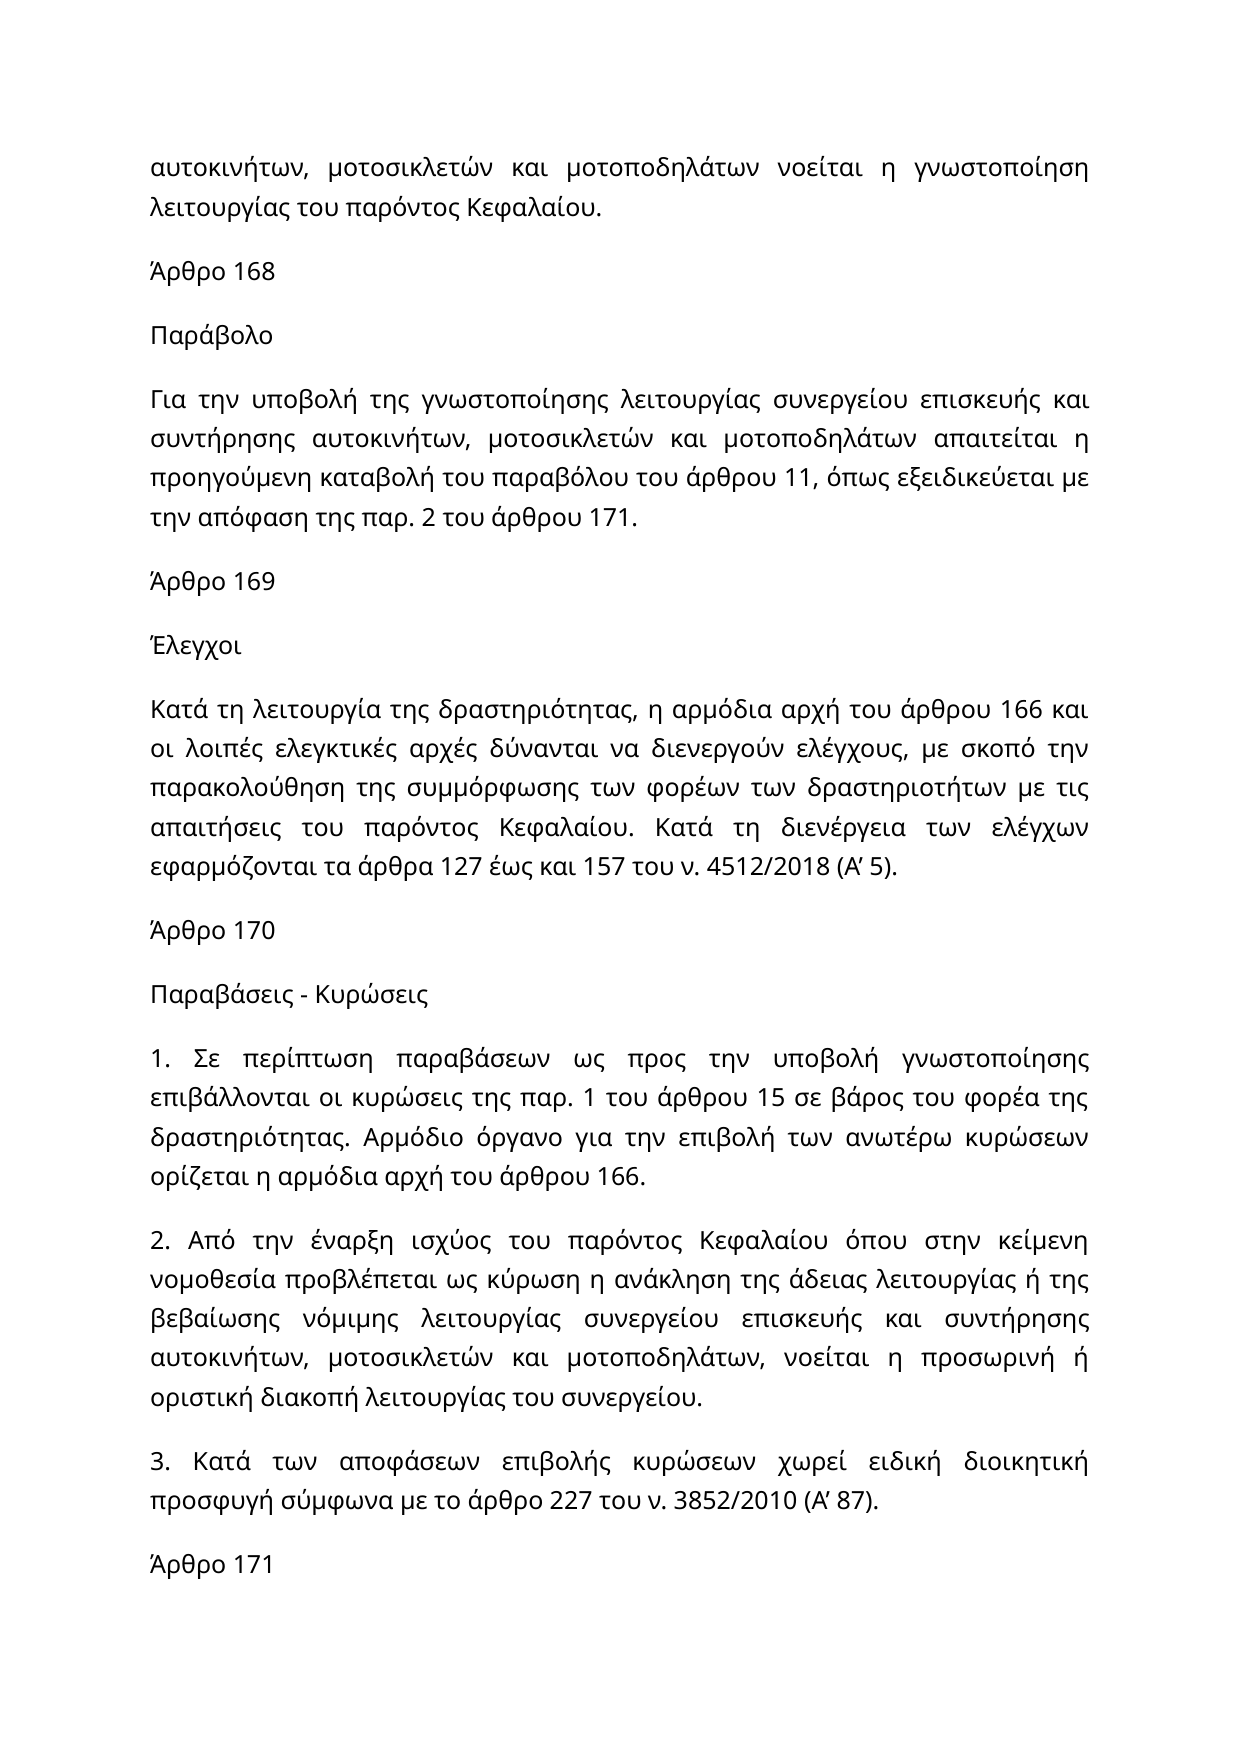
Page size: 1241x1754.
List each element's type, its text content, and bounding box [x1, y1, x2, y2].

text 2. Από την έναρξη ισχύος του παρόντος Κεφαλαίου όπου στην κείμενη νομοθεσία προβλέπεται ως κύρωση η ανάκληση της άδειας λειτουργίας ή της βεβαίωσης νόμιμης λειτουργίας συνεργείου επισκευής και συντήρησης αυτοκινήτων, μοτοσικλετών και μοτοποδηλάτων, νοείται η προσωρινή ή οριστική διακοπή λειτουργίας του συνεργείου. [150, 1222, 1090, 1413]
text Άρθρο 171 [150, 1547, 1090, 1581]
text αυτοκινήτων, μοτοσικλετών και μοτοποδηλάτων νοείται η γνωστοποίηση λειτουργίας του παρόντος Κεφαλαίου. [150, 150, 1090, 223]
text Παραβάσεις - Κυρώσεις [150, 977, 1090, 1011]
text Άρθρο 169 [150, 563, 1090, 597]
text 1. Σε περίπτωση παραβάσεων ως προς την υποβολή γνωστοποίησης επιβάλλονται οι κυρώσεις της παρ. 1 του άρθρου 15 σε βάρος του φορέα της δραστηριότητας. Αρμόδιο όργανο για την επιβολή των ανωτέρω κυρώσεων ορίζεται η αρμόδια αρχή του άρθρου 166. [150, 1041, 1090, 1192]
text Παράβολο [150, 317, 1090, 352]
text Έλεγχοι [150, 627, 1090, 662]
text 3. Κατά των αποφάσεων επιβολής κυρώσεων χωρεί ειδική διοικητική προσφυγή σύμφωνα με το άρθρο 227 του ν. 3852/2010 (Α’ 87). [150, 1443, 1090, 1517]
text Άρθρο 168 [150, 253, 1090, 287]
text Κατά τη λειτουργία της δραστηριότητας, η αρμόδια αρχή του άρθρου 166 και οι λοιπές ελεγκτικές αρχές δύνανται να διενεργούν ελέγχους, με σκοπό την παρακολούθηση της συμμόρφωσης των φορέων των δραστηριοτήτων με τις απαιτήσεις του παρόντος Κεφαλαίου. Κατά τη διενέργεια των ελέγχων εφαρμόζονται τα άρθρα 127 έως και 157 του ν. 4512/2018 (Α’ 5). [150, 692, 1090, 882]
text Για την υποβολή της γνωστοποίησης λειτουργίας συνεργείου επισκευής και συντήρησης αυτοκινήτων, μοτοσικλετών και μοτοποδηλάτων απαιτείται η προηγούμενη καταβολή του παραβόλου του άρθρου 11, όπως εξειδικεύεται με την απόφαση της παρ. 2 του άρθρου 171. [150, 382, 1090, 533]
text Άρθρο 170 [150, 912, 1090, 947]
